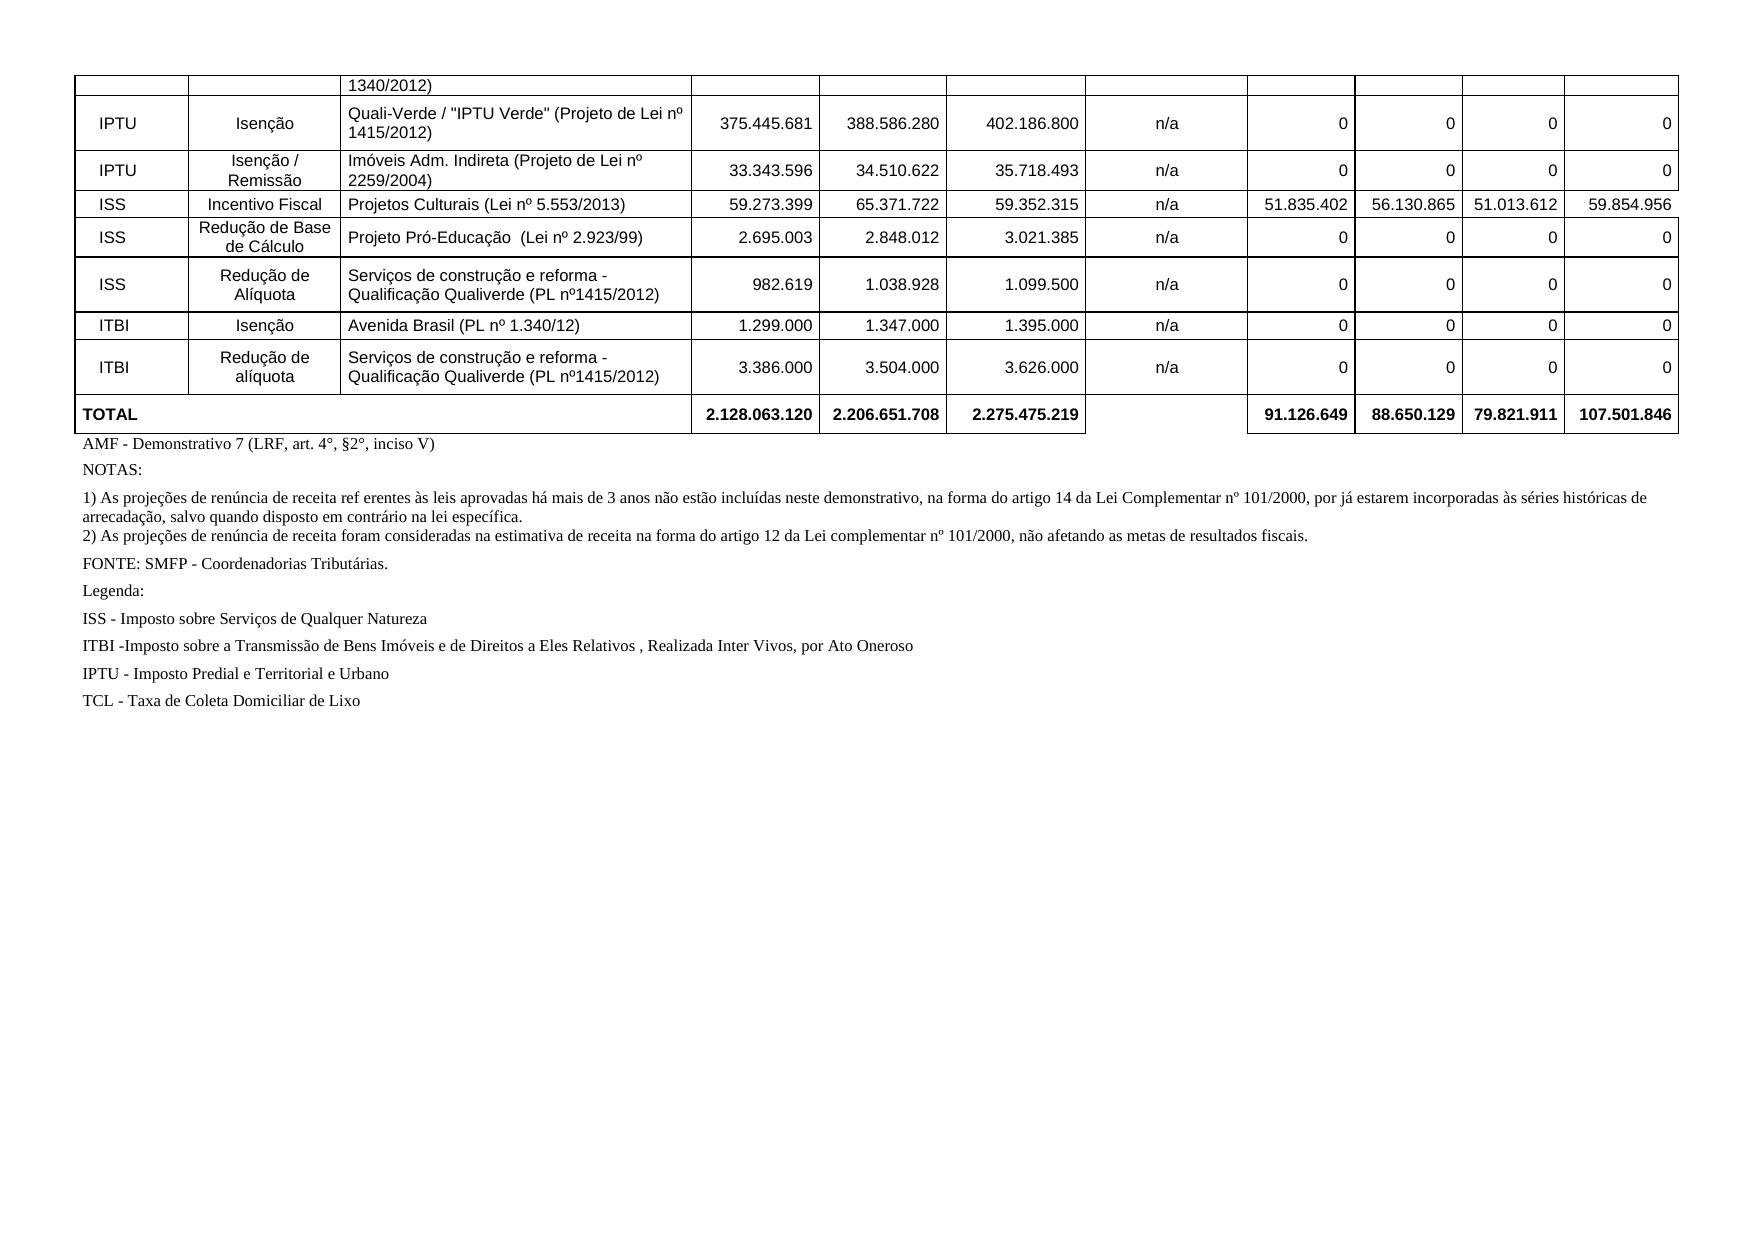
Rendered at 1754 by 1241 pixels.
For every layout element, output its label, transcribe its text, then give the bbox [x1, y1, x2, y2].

table_cell 51.835.402 [1248, 191, 1354, 217]
table_cell 0 [1463, 96, 1564, 150]
table_cell 51.013.612 [1463, 191, 1564, 217]
table_cell ITBI [76, 313, 188, 339]
table_cell Isenção / Remissão [189, 151, 340, 189]
table_cell [820, 76, 946, 95]
table_cell 1.395.000 [947, 313, 1085, 339]
table_cell 0 [1463, 258, 1564, 311]
table_cell ISS [76, 218, 188, 256]
table_cell 0 [1356, 96, 1462, 150]
table_cell n/a [1086, 96, 1247, 150]
table_cell 0 [1248, 96, 1354, 150]
table_cell [1248, 76, 1354, 95]
table_cell Legenda: [75, 581, 1679, 608]
table_cell 0 [1248, 313, 1354, 339]
table_cell [692, 76, 819, 95]
table_cell 107.501.846 [1565, 395, 1678, 433]
table_cell ITBI [76, 340, 188, 394]
table_cell 0 [1356, 218, 1462, 256]
table_cell [1356, 76, 1462, 95]
table_cell 34.510.622 [820, 151, 946, 189]
table_cell TCL - Taxa de Coleta Domiciliar de Lixo [75, 691, 1679, 718]
table_cell Avenida Brasil (PL nº 1.340/12) [341, 313, 691, 339]
table_cell 91.126.649 [1248, 395, 1354, 433]
table_cell 0 [1463, 313, 1564, 339]
table_cell 59.352.315 [947, 191, 1085, 217]
table_cell [1086, 395, 1247, 433]
table_cell 3.021.385 [947, 218, 1085, 256]
table_cell 3.626.000 [947, 340, 1085, 394]
table_cell 35.718.493 [947, 151, 1085, 189]
table_cell 0 [1356, 313, 1462, 339]
table_cell AMF - Demonstrativo 7 (LRF, art. 4°, §2°, inciso V) [75, 433, 1679, 460]
table_cell 2.128.063.120 [692, 395, 819, 433]
table_cell 1.347.000 [820, 313, 946, 339]
table_cell [947, 76, 1085, 95]
table_cell IPTU [76, 96, 188, 150]
table_cell ITBI -Imposto sobre a Transmissão de Bens Imóveis e de Direitos a Eles Relativos , Realizada Inter Vivos, por Ato Oneroso [75, 636, 1679, 663]
table_cell FONTE: SMFP - Coordenadorias Tributárias. [75, 554, 1679, 581]
table_cell 0 [1565, 151, 1678, 189]
table_cell 0 [1248, 218, 1354, 256]
table_cell 2.695.003 [692, 218, 819, 256]
table_cell 59.273.399 [692, 191, 819, 217]
table_cell 0 [1248, 340, 1354, 394]
table_cell 0 [1248, 258, 1354, 311]
table_cell n/a [1086, 218, 1247, 256]
table_cell Isenção [189, 96, 340, 150]
table_cell 402.186.800 [947, 96, 1085, 150]
table_cell 1.099.500 [947, 258, 1085, 311]
table_cell Serviços de construção e reforma - Qualificação Qualiverde (PL nº1415/2012) [341, 258, 691, 311]
table_cell Incentivo Fiscal [189, 191, 340, 217]
table_cell 79.821.911 [1463, 395, 1564, 433]
table_cell 3.504.000 [820, 340, 946, 394]
table_cell [1463, 76, 1564, 95]
table_cell n/a [1086, 313, 1247, 339]
table_cell 0 [1565, 258, 1678, 311]
table_cell 0 [1248, 151, 1354, 189]
table_cell Serviços de construção e reforma - Qualificação Qualiverde (PL nº1415/2012) [341, 340, 691, 394]
table_cell 2.848.012 [820, 218, 946, 256]
table_cell TOTAL [76, 395, 691, 433]
table_cell NOTAS: [75, 460, 1679, 488]
table_cell 0 [1565, 96, 1678, 150]
table_cell 0 [1565, 218, 1678, 256]
table_cell 2.275.475.219 [947, 395, 1085, 433]
table_cell 88.650.129 [1356, 395, 1462, 433]
table_cell 0 [1463, 151, 1564, 189]
table_cell 0 [1356, 151, 1462, 189]
table_cell Redução de Alíquota [189, 258, 340, 311]
table_cell Isenção [189, 313, 340, 339]
table_cell ISS [76, 258, 188, 311]
table_cell 1.038.928 [820, 258, 946, 311]
table_cell 0 [1565, 340, 1678, 394]
table_cell 2.206.651.708 [820, 395, 946, 433]
table_cell 388.586.280 [820, 96, 946, 150]
table_cell [1086, 76, 1247, 95]
table_cell 33.343.596 [692, 151, 819, 189]
table_cell ISS [76, 191, 188, 217]
table_cell 1.299.000 [692, 313, 819, 339]
table_cell 0 [1356, 340, 1462, 394]
table_cell [189, 76, 340, 95]
table_cell 0 [1356, 258, 1462, 311]
table_cell 1) As projeções de renúncia de receita ref erentes às leis aprovadas há mais de 3 anos não estão incluídas neste demonstrativo, na forma do artigo 14 da Lei Complementar nº 101/2000, por já estarem incorporadas às séries históricas de arrecadação, salvo quando disposto em contrário na lei específica. [75, 488, 1679, 526]
table_cell ISS - Imposto sobre Serviços de Qualquer Natureza [75, 609, 1679, 636]
table_cell n/a [1086, 340, 1247, 394]
table_cell Projetos Culturais (Lei nº 5.553/2013) [341, 191, 691, 217]
table_cell IPTU - Imposto Predial e Territorial e Urbano [75, 664, 1679, 691]
table_cell Projeto Pró-Educação (Lei nº 2.923/99) [341, 218, 691, 256]
table_cell 59.854.956 [1565, 191, 1679, 217]
table_cell [76, 76, 188, 95]
table_cell 375.445.681 [692, 96, 819, 150]
table_cell 982.619 [692, 258, 819, 311]
table_cell Imóveis Adm. Indireta (Projeto de Lei nº 2259/2004) [341, 151, 691, 189]
table_cell n/a [1086, 191, 1247, 217]
table_cell 3.386.000 [692, 340, 819, 394]
table_cell 56.130.865 [1356, 191, 1462, 217]
table_cell IPTU [76, 151, 188, 189]
table_cell [1565, 76, 1678, 95]
table_cell 65.371.722 [820, 191, 946, 217]
table_cell 2) As projeções de renúncia de receita foram consideradas na estimativa de receita na forma do artigo 12 da Lei complementar nº 101/2000, não afetando as metas de resultados fiscais. [75, 526, 1679, 553]
table_cell Quali-Verde / "IPTU Verde" (Projeto de Lei nº 1415/2012) [341, 96, 691, 150]
table_cell 1340/2012) [341, 76, 691, 95]
table_cell 0 [1565, 313, 1678, 339]
table_cell 0 [1463, 340, 1564, 394]
table_cell 0 [1463, 218, 1564, 256]
table_cell n/a [1086, 258, 1247, 311]
table_cell n/a [1086, 151, 1247, 189]
table_cell Redução de alíquota [189, 340, 340, 394]
table_cell Redução de Base de Cálculo [189, 218, 340, 256]
